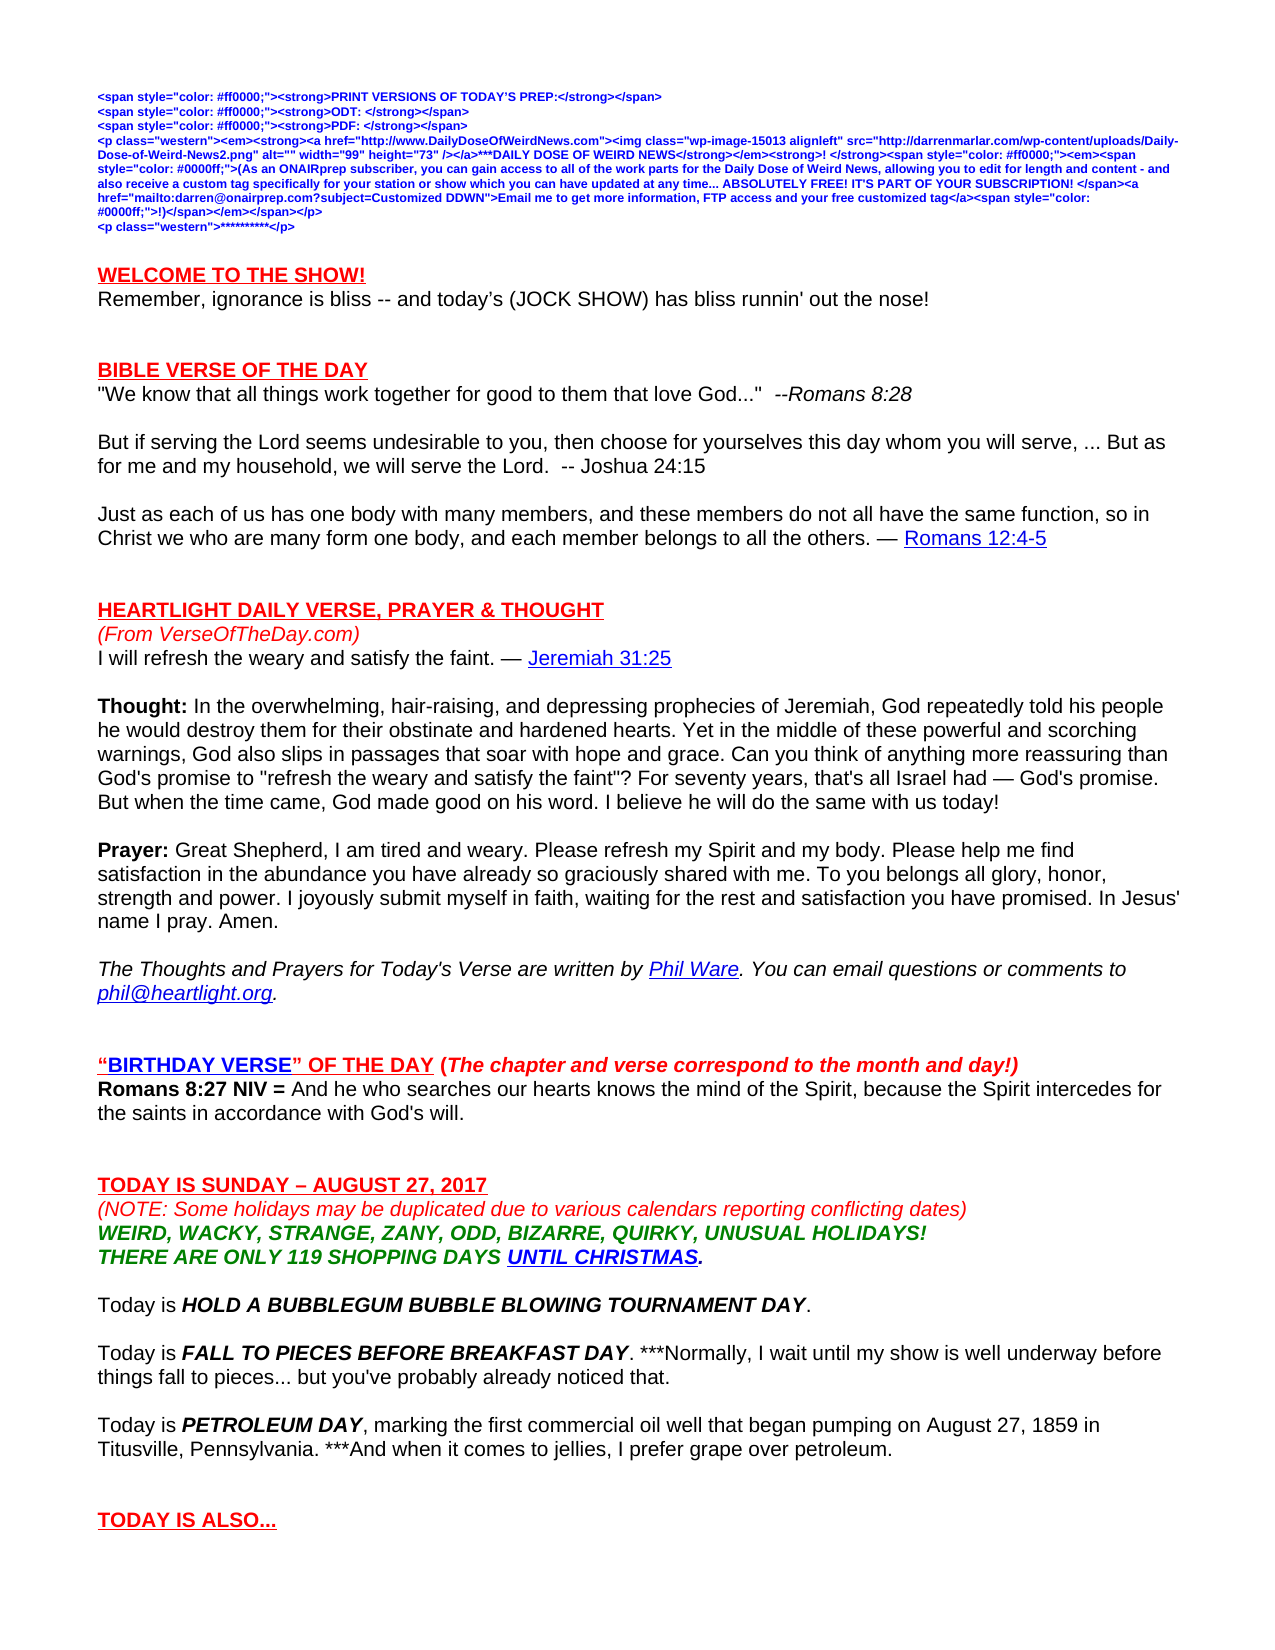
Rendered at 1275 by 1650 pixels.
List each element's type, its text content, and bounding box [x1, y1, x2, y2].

text Remember, ignorance is bliss -- and today’s (JOCK SHOW) has bliss runnin' out the nose! [97, 286, 1185, 310]
text BIBLE VERSE OF THE DAY [97, 358, 1185, 382]
text Today is PETROLEUM DAY, marking the first commercial oil well that began pumping on August 27, 1859 in Titusville, Pennsylvania. ***And when it comes to jellies, I prefer grape over petroleum. [97, 1412, 1185, 1460]
text <p class="western"><em><strong><a href="http://www.DailyDoseOfWeirdNews.com"><img class="wp-image-15013 alignleft" src="http://darrenmarlar.com/wp-content/uploads/Daily-Dose-of-Weird-News2.png" alt="" width="99" height="73" /></a>***DAILY DOSE OF WEIRD NEWS</strong></em><strong>! </strong><span style="color: #ff0000;"><em><span style="color: #0000ff;">(As an ONAIRprep subscriber, you can gain access to all of the work parts for the Daily Dose of Weird News, allowing you to edit for length and content - and also receive a custom tag specifically for your station or show which you can have updated at any time... ABSOLUTELY FREE! IT'S PART OF YOUR SUBSCRIPTION! </span><a href="mailto:darren@onairprep.com?subject=Customized DDWN">Email me to get more information, FTP access and your free customized tag</a><span style="color: #0000ff;">!)</span></em></span></p> [97, 133, 1185, 219]
text Today is FALL TO PIECES BEFORE BREAKFAST DAY. ***Normally, I wait until my show is well underway before things fall to pieces... but you've probably already noticed that. [97, 1341, 1185, 1388]
text WELCOME TO THE SHOW! [97, 262, 1185, 286]
text Romans 8:27 NIV = And he who searches our hearts knows the mind of the Spirit, because the Spirit intercedes for the saints in accordance with God's will. [97, 1077, 1185, 1125]
text Prayer: Great Shepherd, I am tired and weary. Please refresh my Spirit and my body. Please help me find satisfaction in the abundance you have already so graciously shared with me. To you belongs all glory, honor, strength and power. I joyously submit myself in faith, waiting for the rest and satisfaction you have promised. In Jesus' name I pray. Amen. [97, 837, 1185, 933]
text <span style="color: #ff0000;"><strong>ODT: </strong></span> [97, 104, 1185, 119]
text Today is HOLD A BUBBLEGUM BUBBLE BLOWING TOURNAMENT DAY. [97, 1293, 1185, 1317]
text I will refresh the weary and satisfy the faint. — Jeremiah 31:25 [97, 646, 1185, 670]
text The Thoughts and Prayers for Today's Verse are written by Phil Ware. You can email questions or comments to phil@heartlight.org. [97, 957, 1185, 1005]
text <span style="color: #ff0000;"><strong>PRINT VERSIONS OF TODAY’S PREP:</strong></span> [97, 90, 1185, 104]
text <span style="color: #ff0000;"><strong>PDF: </strong></span> [97, 119, 1185, 133]
text <p class="western">**********</p> [97, 219, 1185, 234]
text Thought: In the overwhelming, hair-raising, and depressing prophecies of Jeremiah, God repeatedly told his people he would destroy them for their obstinate and hardened hearts. Yet in the middle of these powerful and scorching warnings, God also slips in passages that soar with hope and grace. Can you think of anything more reassuring than God's promise to "refresh the weary and satisfy the faint"? For seventy years, that's all Israel had — God's promise. But when the time came, God made good on his word. I believe he will do the same with us today! [97, 694, 1185, 813]
text "We know that all things work together for good to them that love God..." --Romans 8:28 [97, 382, 1185, 406]
text But if serving the Lord seems undesirable to you, then choose for yourselves this day whom you will serve, ... But as for me and my household, we will serve the Lord. -- Joshua 24:15 [97, 430, 1185, 478]
text “BIRTHDAY VERSE” OF THE DAY (The chapter and verse correspond to the month and day!) [97, 1053, 1185, 1077]
text Just as each of us has one body with many members, and these members do not all have the same function, so in Christ we who are many form one body, and each member belongs to all the others. — Romans 12:4-5 [97, 502, 1185, 550]
text HEARTLIGHT DAILY VERSE, PRAYER & THOUGHT [97, 598, 1185, 622]
text (NOTE: Some holidays may be duplicated due to various calendars reporting conflicting dates) WEIRD, WACKY, STRANGE, ZANY, ODD, BIZARRE, QUIRKY, UNUSUAL HOLIDAYS! THERE ARE ONLY 119 SHOPPING DAYS UNTIL CHRISTMAS. [97, 1197, 1185, 1269]
text TODAY IS ALSO... [97, 1508, 1185, 1532]
text TODAY IS SUNDAY – AUGUST 27, 2017 [97, 1173, 1185, 1197]
text (From VerseOfTheDay.com) [97, 622, 1185, 646]
